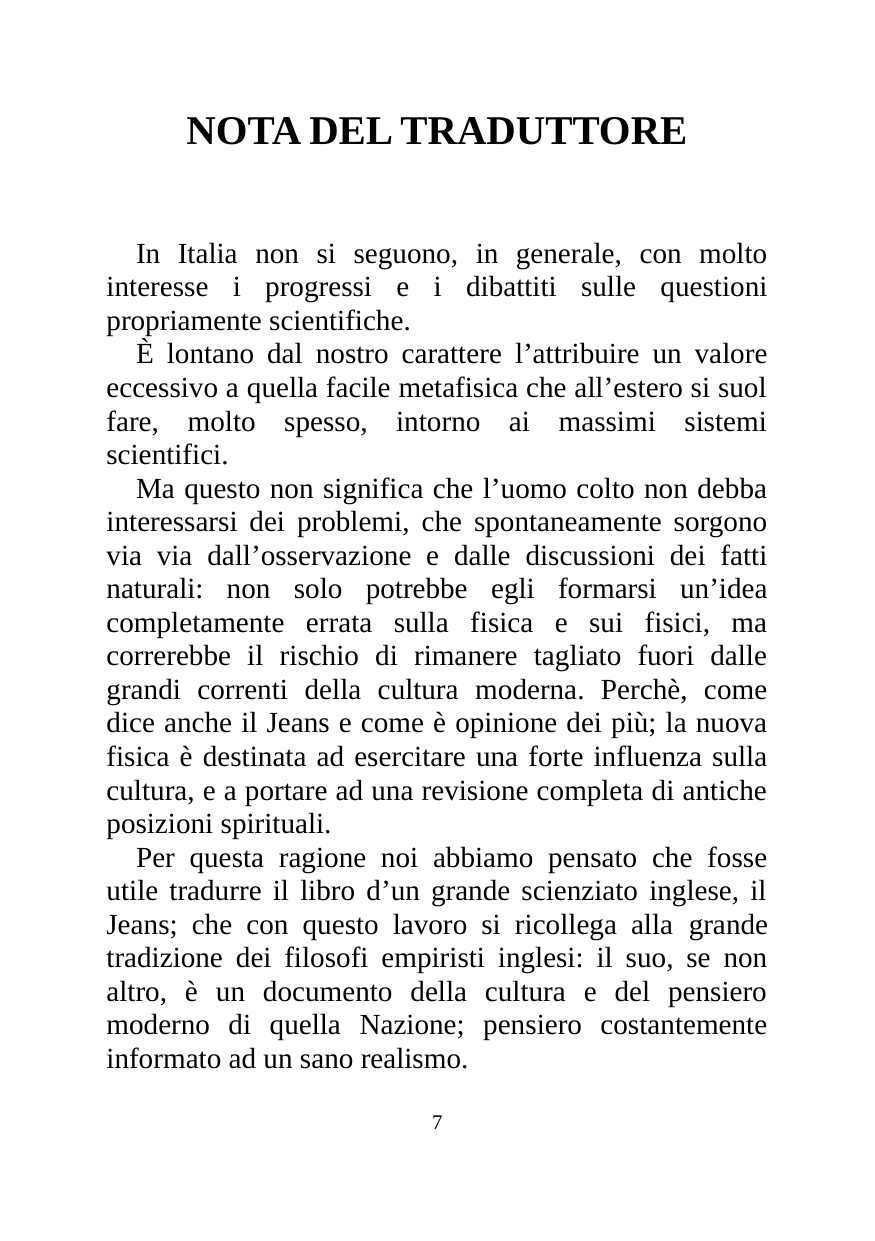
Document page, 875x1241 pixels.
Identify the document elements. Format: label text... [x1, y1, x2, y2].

text È lontano dal nostro carattere l’attribuire un valore eccessivo a quella facile metafisica che all’estero si suol fare, molto spesso, intorno ai massimi sistemi scientifici. [106, 337, 768, 471]
subtitle Nota del Traduttore [106, 106, 768, 153]
text Per questa ragione noi abbiamo pensato che fosse utile tradurre il libro d’un grande scienziato inglese, il Jeans; che con questo lavoro si ricollega alla grande tradizione dei filosofi empiristi inglesi: il suo, se non altro, è un documento della cultura e del pensiero moderno di quella Nazione; pensiero costantemente informato ad un sano realismo. [106, 840, 768, 1074]
text In Italia non si seguono, in generale, con molto interesse i progressi e i dibattiti sulle questioni propriamente scientifiche. [106, 236, 768, 337]
text Ma questo non significa che l’uomo colto non debba interessarsi dei problemi, che spontaneamente sorgono via via dall’osservazione e dalle discussioni dei fatti naturali: non solo potrebbe egli formarsi un’idea completamente errata sulla fisica e sui fisici, ma correrebbe il rischio di rimanere tagliato fuori dalle grandi correnti della cultura moderna. Perchè, come dice anche il Jeans e come è opinione dei più; la nuova fisica è destinata ad esercitare una forte influenza sulla cultura, e a portare ad una revisione completa di antiche posizioni spirituali. [106, 471, 768, 840]
